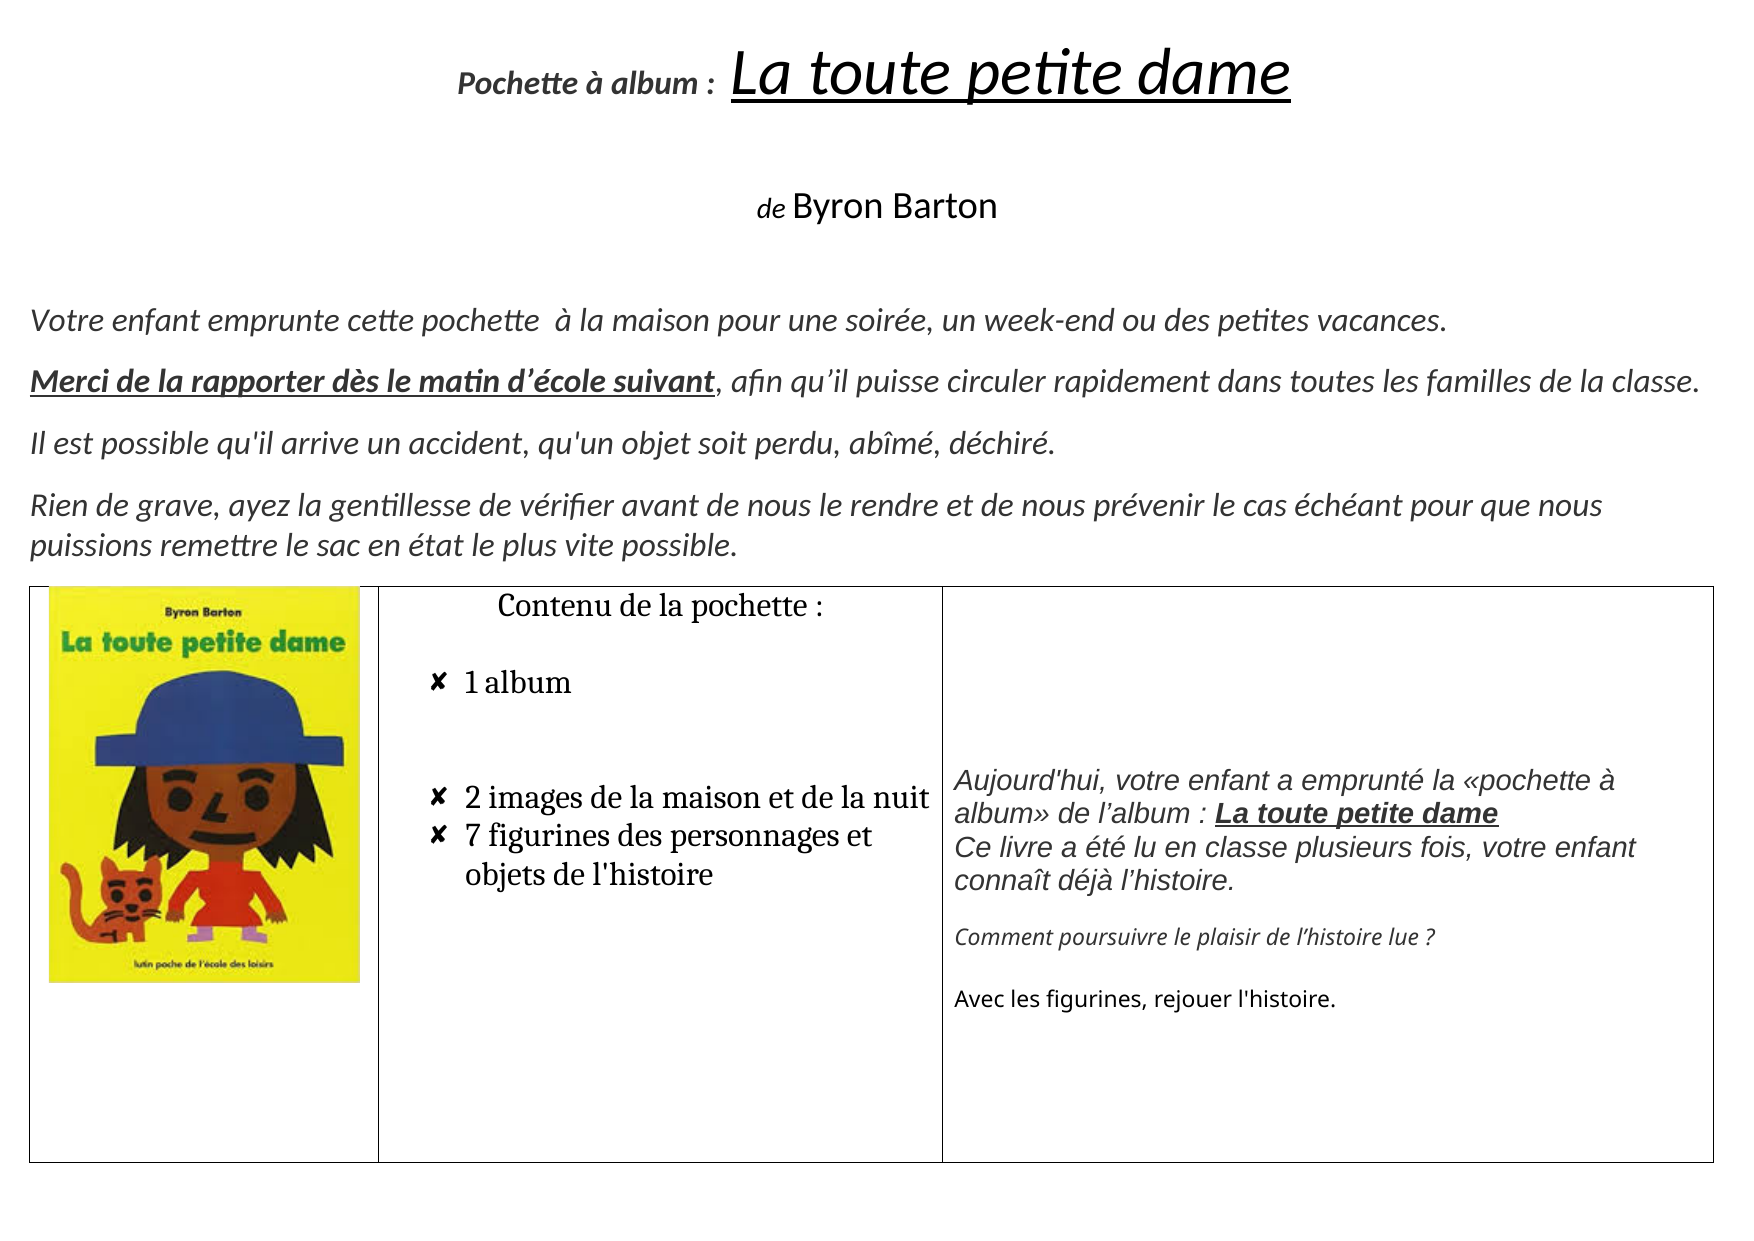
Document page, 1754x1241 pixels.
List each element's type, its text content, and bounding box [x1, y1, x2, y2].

text Il est possible qu'il arrive un accident, qu'un objet soit perdu, abîmé, déchiré. [29, 422, 1725, 463]
text Pochette à album : La toute petite dame [29, 29, 1725, 111]
table_header Aujourd'hui, votre enfant a emprunté la «pochette à album» de l’album : La toute petite dame Ce livre a été lu en classe plusieurs fois, votre enfant connaît déjà l’histoire. Comment poursuivre le plaisir de l’histoire lue ? Avec les figurines, rejouer l'histoire. [943, 587, 1713, 1162]
table_header Contenu de la pochette : 1 album 2 images de la maison et de la nuit 7 figurines des personnages et objets de l'histoire [379, 587, 942, 1162]
text Rien de grave, ayez la gentillesse de vérifier avant de nous le rendre et de nous prévenir le cas échéant pour que nous puissions remettre le sac en état le plus vite possible. [29, 483, 1725, 565]
text de Byron Barton [29, 181, 1725, 228]
text Votre enfant emprunte cette pochette à la maison pour une soirée, un week-end ou des petites vacances. [29, 299, 1725, 339]
text Merci de la rapporter dès le matin d’école suivant, afin qu’il puisse circuler rapidement dans toutes les familles de la classe. [29, 360, 1725, 401]
picture [48, 586, 360, 983]
table_header [30, 587, 378, 1162]
